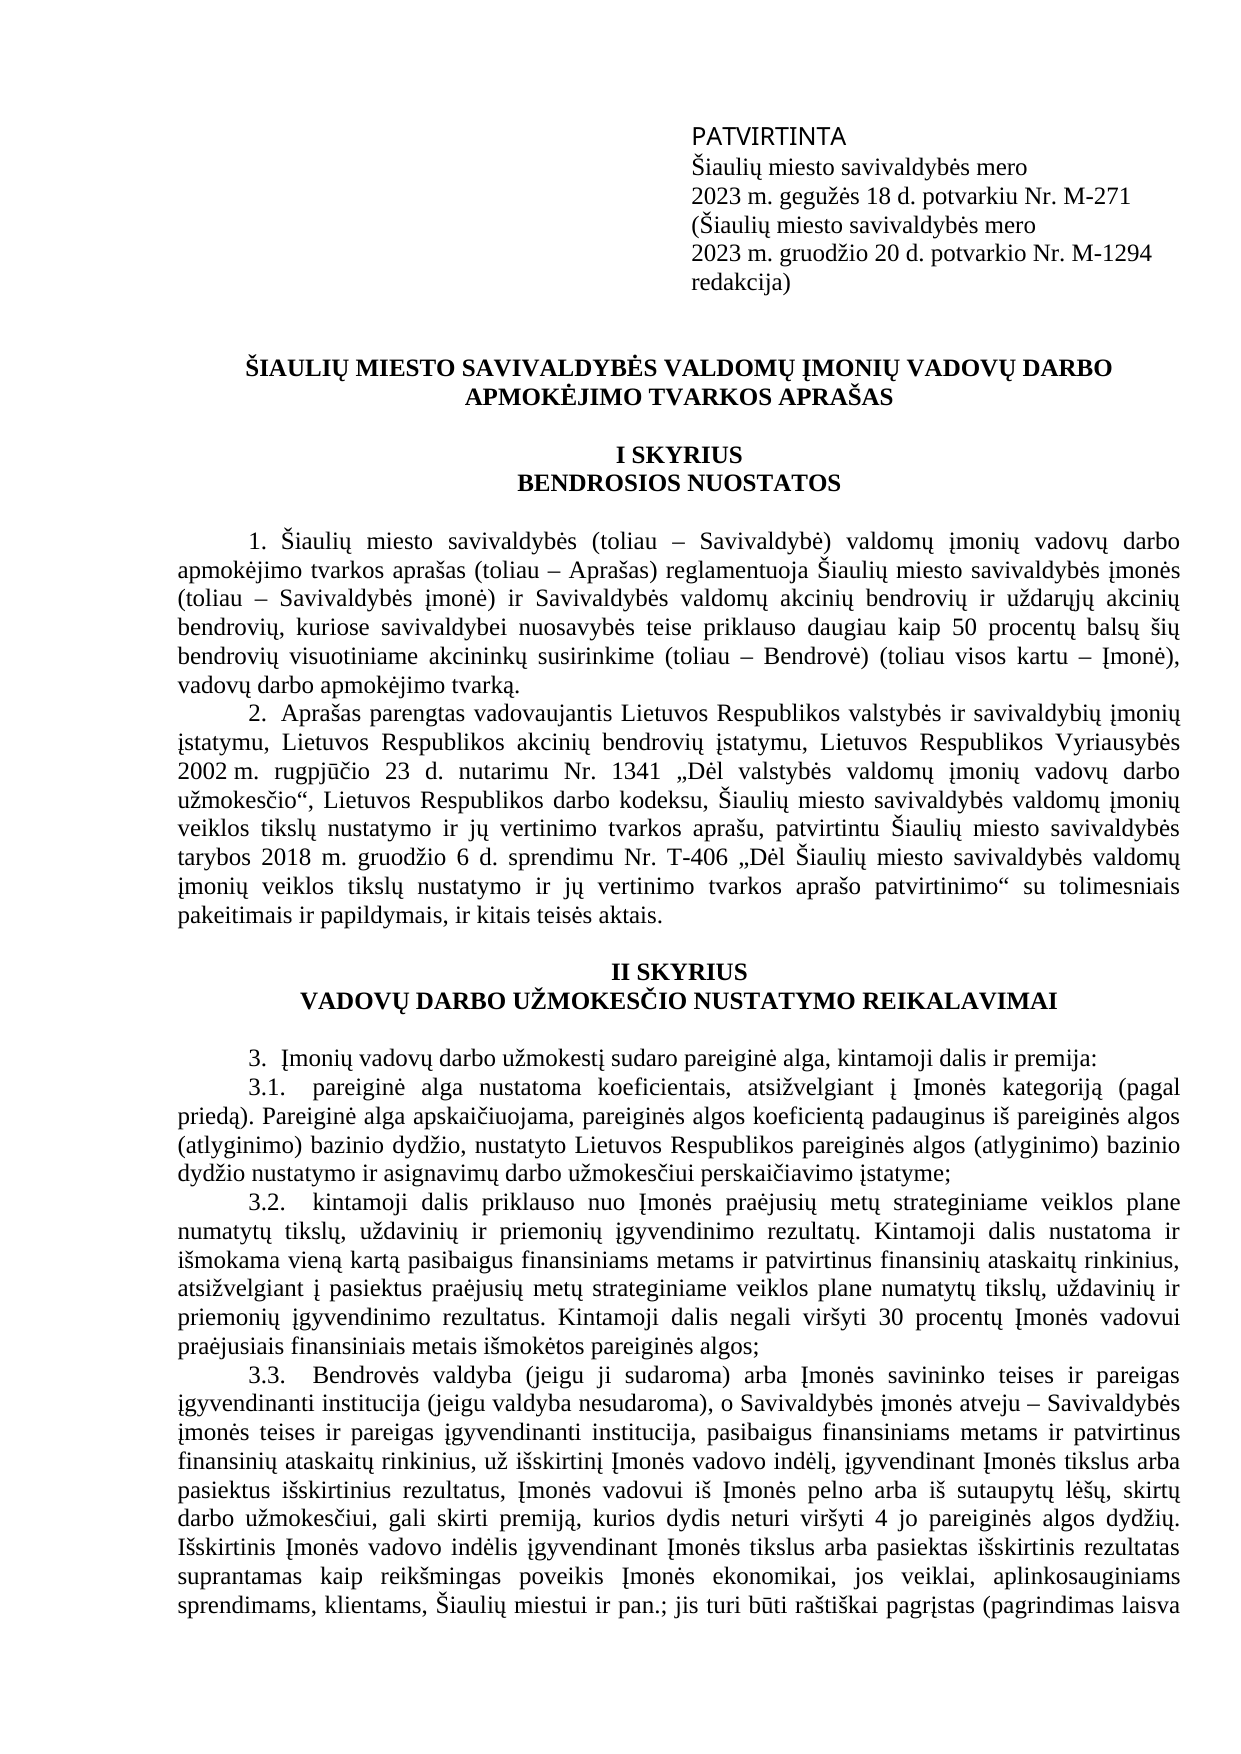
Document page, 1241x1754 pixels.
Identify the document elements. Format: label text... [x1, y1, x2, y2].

text BENDROSIOS NUOSTATOS [177, 468, 1181, 497]
text 2023 m. gegužės 18 d. potvarkiu Nr. M-271 [177, 181, 1181, 210]
text PATVIRTINTA [177, 118, 1181, 152]
text 2023 m. gruodžio 20 d. potvarkio Nr. M-1294 [177, 238, 1181, 267]
text 3.3. Bendrovės valdyba (jeigu ji sudaroma) arba Įmonės savininko teises ir pareigas įgyvendinanti institucija (jeigu valdyba nesudaroma), o Savivaldybės įmonės atveju – Savivaldybės įmonės teises ir pareigas įgyvendinanti institucija, pasibaigus finansiniams metams ir patvirtinus finansinių ataskaitų rinkinius, už išskirtinį Įmonės vadovo indėlį, įgyvendinant Įmonės tikslus arba pasiektus išskirtinius rezultatus, Įmonės vadovui iš Įmonės pelno arba iš sutaupytų lėšų, skirtų darbo užmokesčiui, gali skirti premiją, kurios dydis neturi viršyti 4 jo pareiginės algos dydžių. Išskirtinis Įmonės vadovo indėlis įgyvendinant Įmonės tikslus arba pasiektas išskirtinis rezultatas suprantamas kaip reikšmingas poveikis Įmonės ekonomikai, jos veiklai, aplinkosauginiams sprendimams, klientams, Šiaulių miestui ir pan.; jis turi būti raštiškai pagrįstas (pagrindimas laisva [177, 1360, 1181, 1618]
text redakcija) [177, 267, 1181, 296]
text 3. Įmonių vadovų darbo užmokestį sudaro pareiginė alga, kintamoji dalis ir premija: [177, 1043, 1181, 1072]
text (Šiaulių miesto savivaldybės mero [177, 210, 1181, 238]
text I SKYRIUS [177, 440, 1181, 468]
text 1. Šiaulių miesto savivaldybės (toliau – Savivaldybė) valdomų įmonių vadovų darbo apmokėjimo tvarkos aprašas (toliau – Aprašas) reglamentuoja Šiaulių miesto savivaldybės įmonės (toliau – Savivaldybės įmonė) ir Savivaldybės valdomų akcinių bendrovių ir uždarųjų akcinių bendrovių, kuriose savivaldybei nuosavybės teise priklauso daugiau kaip 50 procentų balsų šių bendrovių visuotiniame akcininkų susirinkime (toliau – Bendrovė) (toliau visos kartu – Įmonė), vadovų darbo apmokėjimo tvarką. [177, 526, 1181, 698]
text Šiaulių miesto savivaldybės mero [177, 152, 1181, 181]
text VADOVŲ DARBO UŽMOKESČIO NUSTATYMO REIKALAVIMAI [177, 986, 1181, 1015]
text 2. Aprašas parengtas vadovaujantis Lietuvos Respublikos valstybės ir savivaldybių įmonių įstatymu, Lietuvos Respublikos akcinių bendrovių įstatymu, Lietuvos Respublikos Vyriausybės 2002 m. rugpjūčio 23 d. nutarimu Nr. 1341 „Dėl valstybės valdomų įmonių vadovų darbo užmokesčio“, Lietuvos Respublikos darbo kodeksu, Šiaulių miesto savivaldybės valdomų įmonių veiklos tikslų nustatymo ir jų vertinimo tvarkos aprašu, patvirtintu Šiaulių miesto savivaldybės tarybos 2018 m. gruodžio 6 d. sprendimu Nr. T-406 „Dėl Šiaulių miesto savivaldybės valdomų įmonių veiklos tikslų nustatymo ir jų vertinimo tvarkos aprašo patvirtinimo“ su tolimesniais pakeitimais ir papildymais, ir kitais teisės aktais. [177, 698, 1181, 928]
text ŠIAULIŲ MIESTO SAVIVALDYBĖS VALDOMŲ ĮMONIŲ VADOVŲ DARBO APMOKĖJIMO TVARKOS APRAŠAS [177, 353, 1181, 411]
text II SKYRIUS [177, 957, 1181, 986]
text 3.2. kintamoji dalis priklauso nuo Įmonės praėjusių metų strateginiame veiklos plane numatytų tikslų, uždavinių ir priemonių įgyvendinimo rezultatų. Kintamoji dalis nustatoma ir išmokama vieną kartą pasibaigus finansiniams metams ir patvirtinus finansinių ataskaitų rinkinius, atsižvelgiant į pasiektus praėjusių metų strateginiame veiklos plane numatytų tikslų, uždavinių ir priemonių įgyvendinimo rezultatus. Kintamoji dalis negali viršyti 30 procentų Įmonės vadovui praėjusiais finansiniais metais išmokėtos pareiginės algos; [177, 1187, 1181, 1360]
text 3.1. pareiginė alga nustatoma koeficientais, atsižvelgiant į Įmonės kategoriją (pagal priedą). Pareiginė alga apskaičiuojama, pareiginės algos koeficientą padauginus iš pareiginės algos (atlyginimo) bazinio dydžio, nustatyto Lietuvos Respublikos pareiginės algos (atlyginimo) bazinio dydžio nustatymo ir asignavimų darbo užmokesčiui perskaičiavimo įstatyme; [177, 1072, 1181, 1187]
